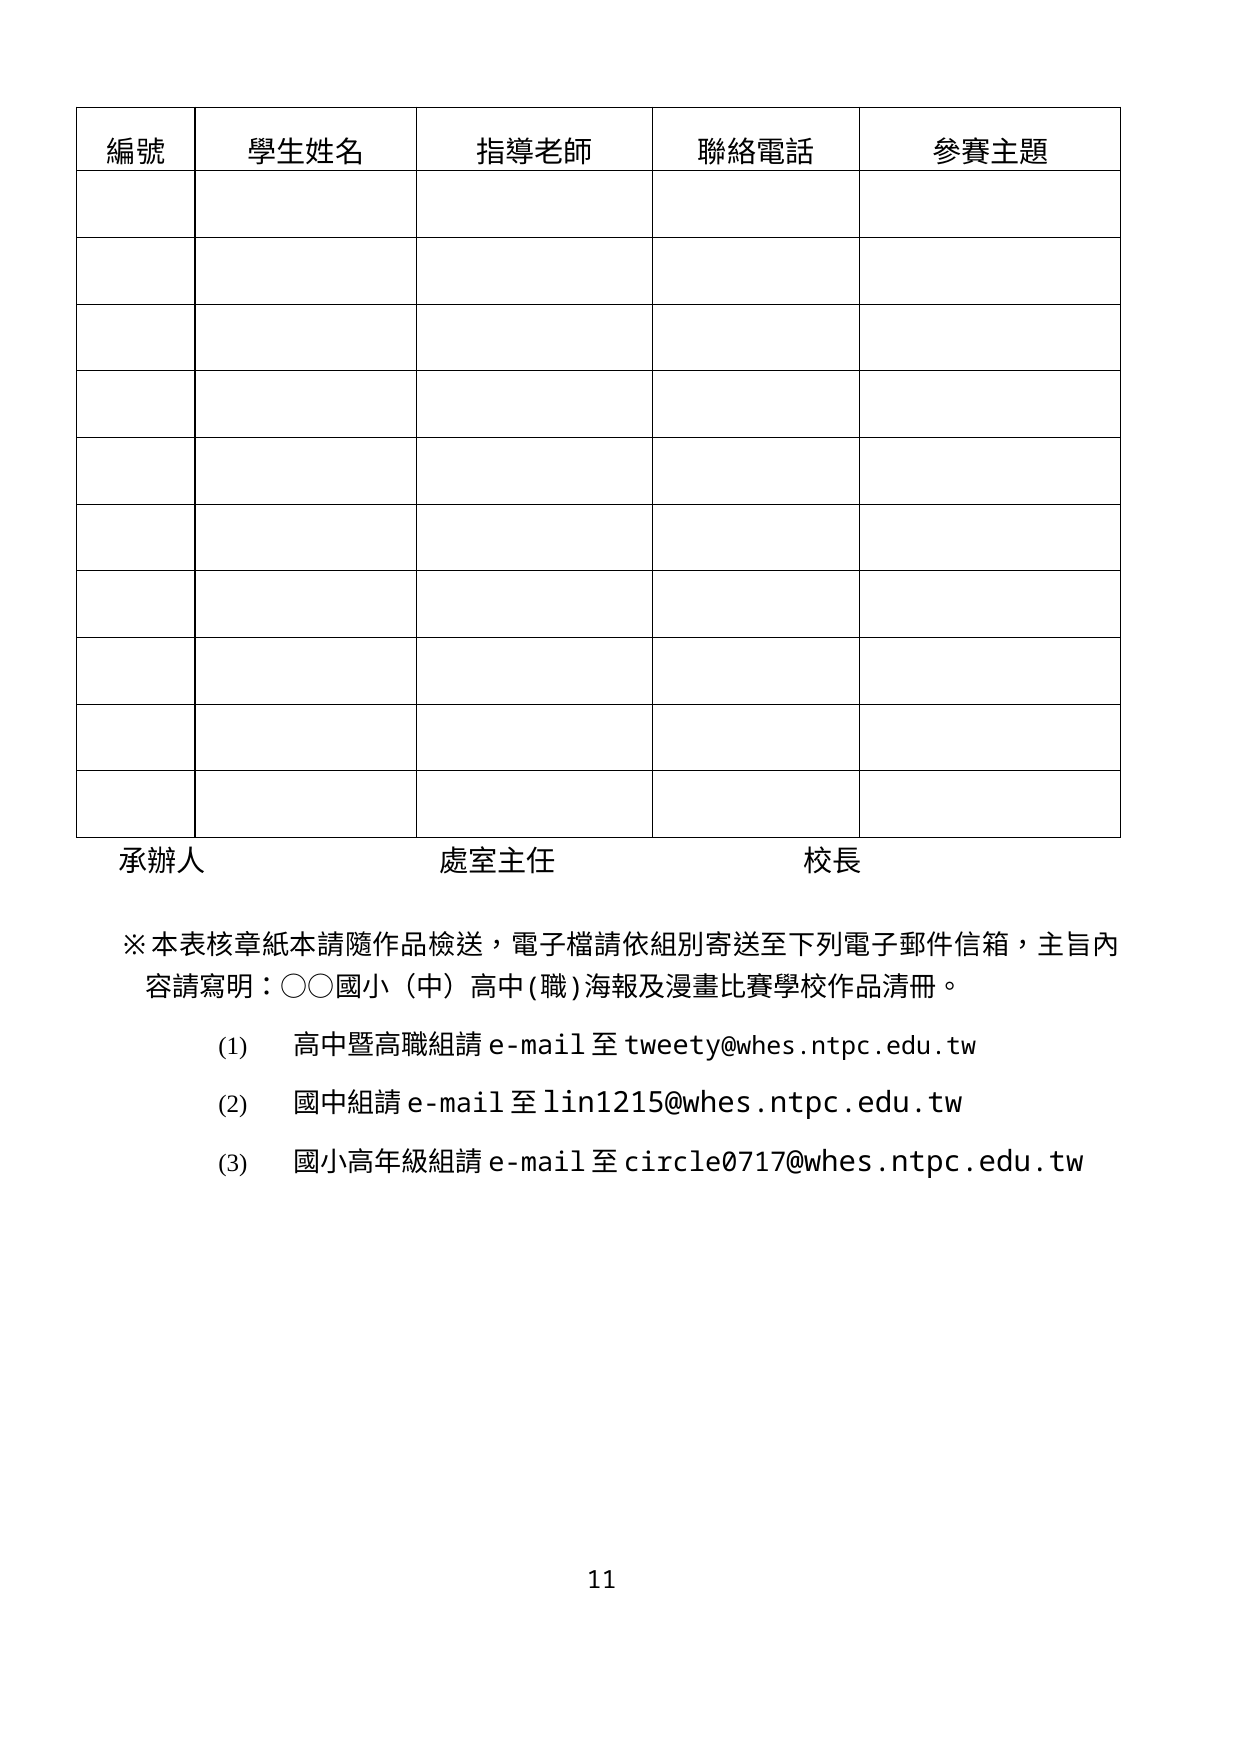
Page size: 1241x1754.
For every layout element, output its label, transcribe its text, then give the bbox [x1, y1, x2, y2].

table_cell [196, 505, 416, 570]
table_cell [860, 171, 1120, 237]
table_cell [77, 305, 194, 370]
table_cell [196, 305, 416, 370]
table_header 編號 [77, 108, 194, 170]
table_cell [860, 771, 1120, 837]
list 國中組請e-mail至lin1215@whes.ntpc.edu.tw [218, 1081, 1122, 1121]
table_cell [417, 505, 652, 570]
table_cell [653, 305, 859, 370]
table_cell [860, 371, 1120, 437]
table_cell [417, 371, 652, 437]
table_cell [653, 371, 859, 437]
table_cell [417, 238, 652, 303]
table_cell [860, 238, 1120, 303]
table_cell [653, 238, 859, 303]
table_cell [653, 638, 859, 703]
table_cell [196, 371, 416, 437]
table_cell [653, 771, 859, 837]
text ※本表核章紙本請隨作品檢送，電子檔請依組別寄送至下列電子郵件信箱，主旨內容請寫明：○○國小（中）高中(職)海報及漫畫比賽學校作品清冊。 [118, 921, 1122, 1004]
table_cell [417, 705, 652, 770]
table_cell [77, 438, 194, 503]
table_cell [417, 638, 652, 703]
table_header 學生姓名 [196, 108, 416, 170]
table_cell [860, 305, 1120, 370]
table_cell [77, 171, 194, 237]
table_cell [196, 705, 416, 770]
list 高中暨高職組請e-mail至tweety@whes.ntpc.edu.tw [218, 1023, 1122, 1063]
table_cell [860, 705, 1120, 770]
table_cell [77, 505, 194, 570]
table_cell [77, 571, 194, 637]
table_cell [196, 571, 416, 637]
table_cell [417, 771, 652, 837]
table_cell [196, 638, 416, 703]
table_cell [653, 171, 859, 237]
table_cell [196, 438, 416, 503]
table_cell [653, 505, 859, 570]
table_cell [417, 171, 652, 237]
table_cell [653, 705, 859, 770]
table_cell [196, 771, 416, 837]
table_cell [77, 771, 194, 837]
text 承辦人 處室主任 校長 [118, 838, 1122, 879]
table_cell [77, 371, 194, 437]
table_cell [860, 438, 1120, 503]
table_cell [653, 438, 859, 503]
table_cell [77, 705, 194, 770]
table_cell [77, 638, 194, 703]
table_cell [860, 571, 1120, 637]
table_header 指導老師 [417, 108, 652, 170]
table_cell [417, 571, 652, 637]
table_cell [860, 638, 1120, 703]
list 國小高年級組請e-mail至circle0717@whes.ntpc.edu.tw [218, 1140, 1122, 1180]
table_cell [196, 171, 416, 237]
table_cell [417, 305, 652, 370]
table_cell [196, 238, 416, 303]
table_cell [417, 438, 652, 503]
table_cell [653, 571, 859, 637]
table_header 參賽主題 [860, 108, 1120, 170]
table_cell [77, 238, 194, 303]
table_cell [860, 505, 1120, 570]
table_header 聯絡電話 [653, 108, 859, 170]
